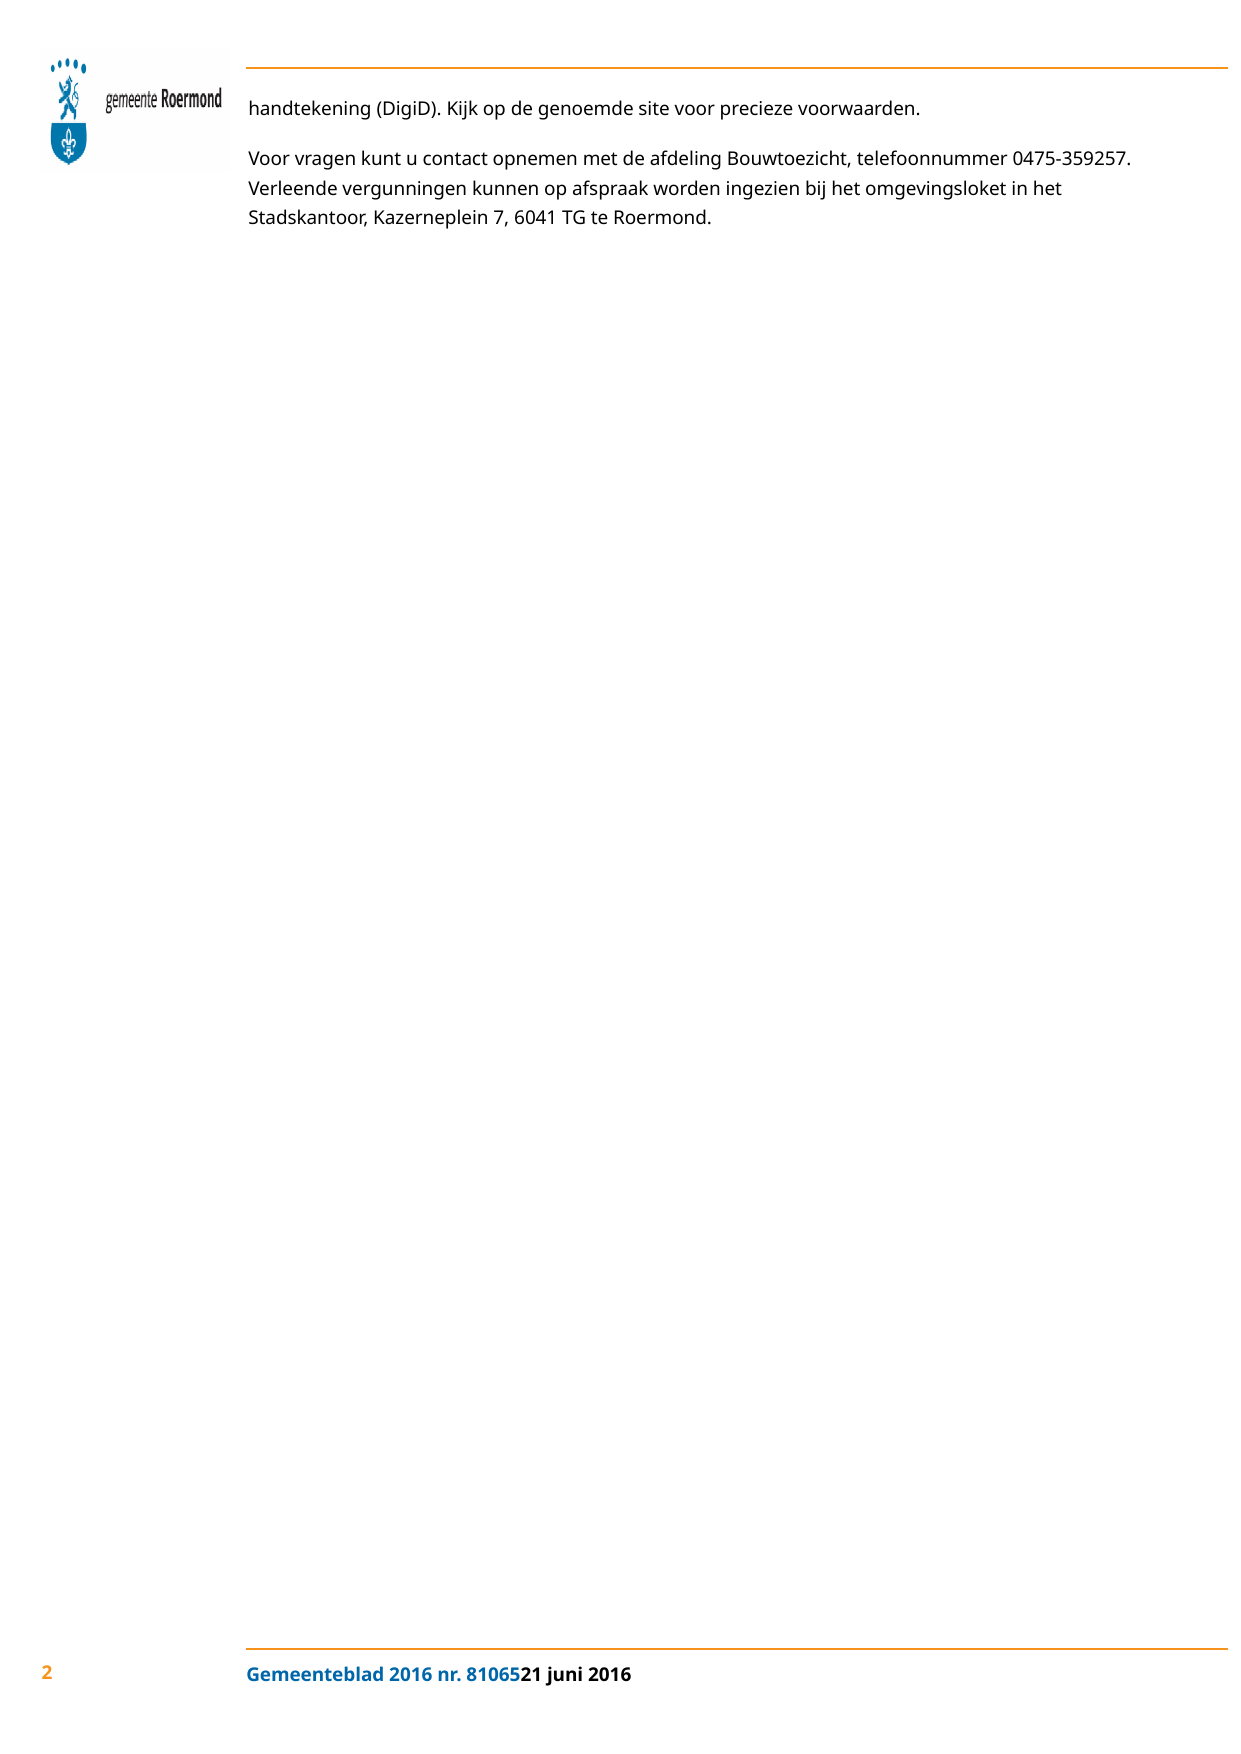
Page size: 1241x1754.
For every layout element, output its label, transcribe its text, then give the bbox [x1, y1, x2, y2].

picture [41, 47, 231, 172]
text Voor vragen kunt u contact opnemen met de afdeling Bouwtoezicht, telefoonnummer 0475-359257. Verleende vergunningen kunnen op afspraak worden ingezien bij het omgevingsloket in het Stadskantoor, Kazerneplein 7, 6041 TG te Roermond. [248, 145, 1152, 230]
text handtekening (DigiD). Kijk op de genoemde site voor precieze voorwaarden. [248, 95, 1152, 121]
